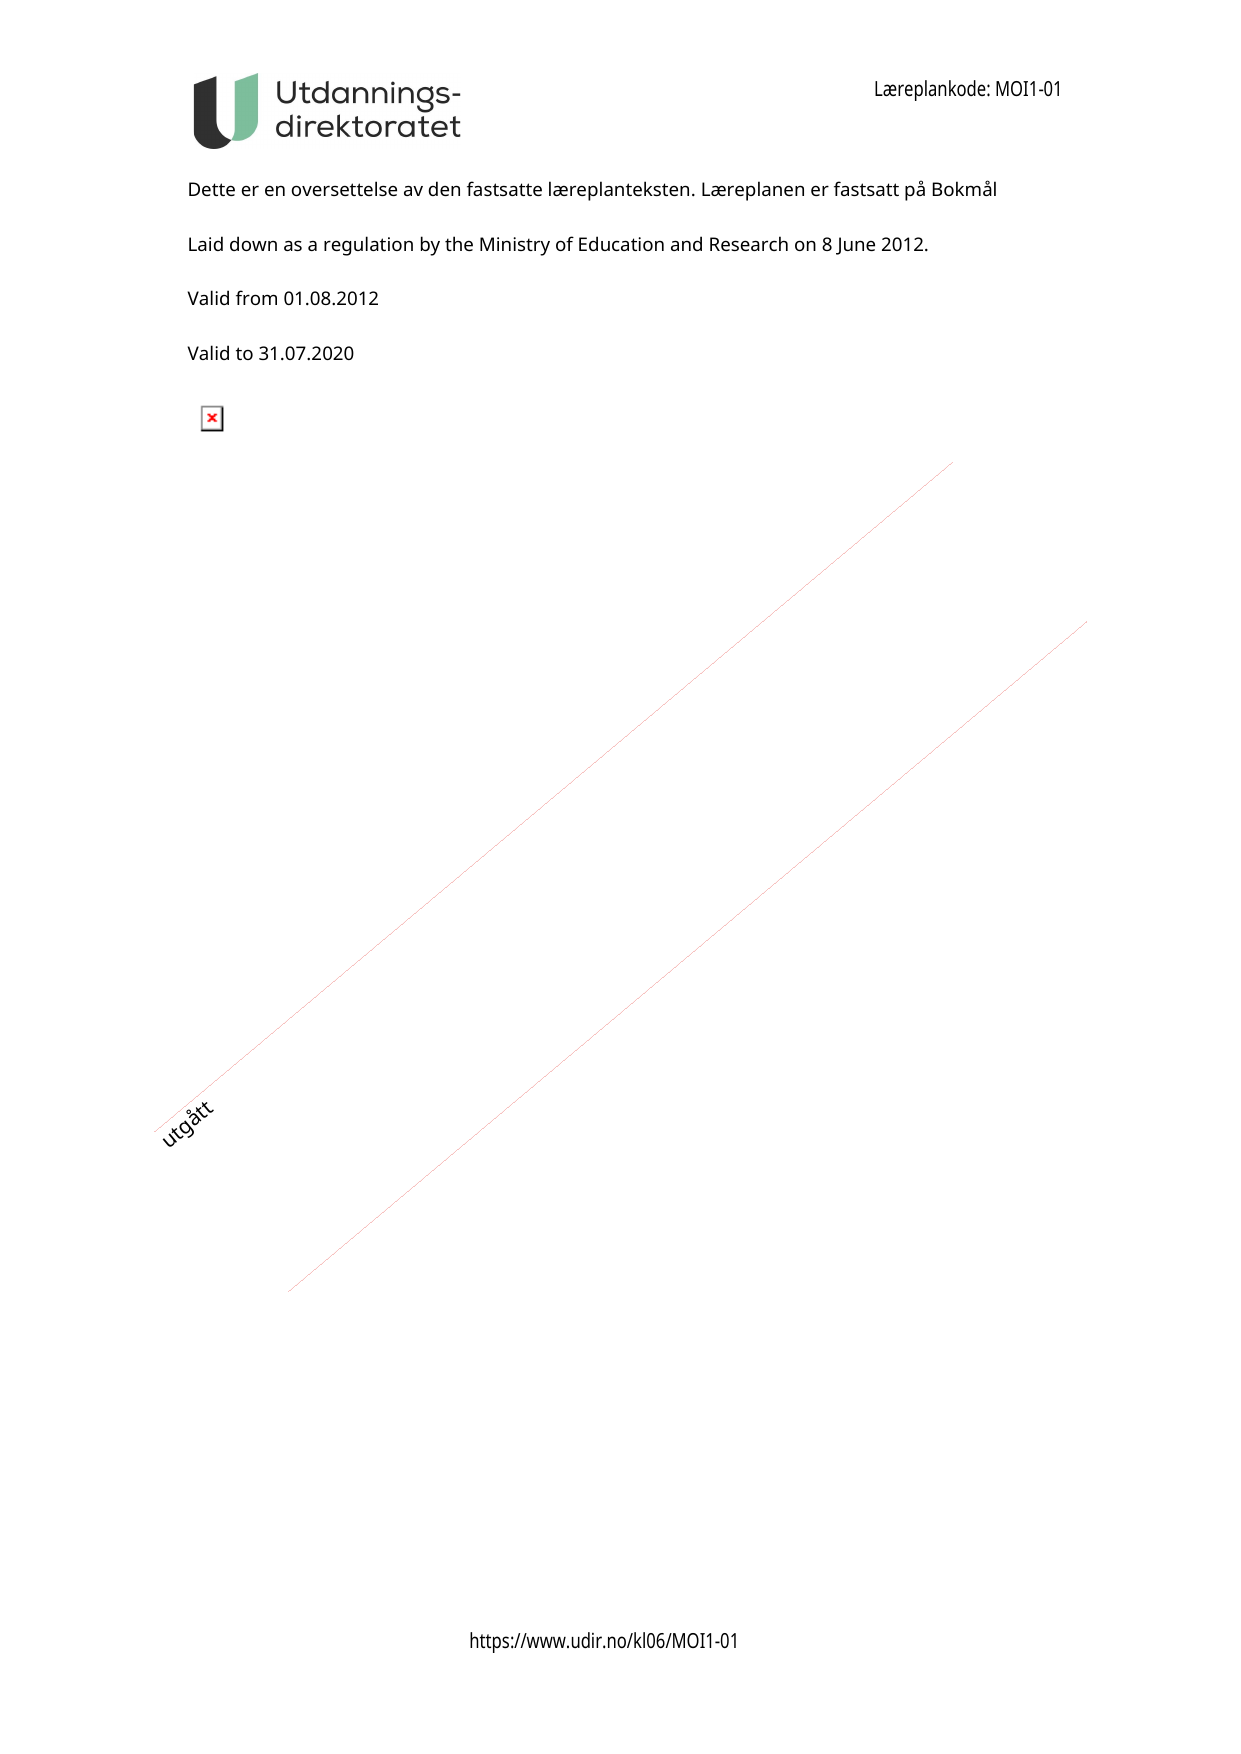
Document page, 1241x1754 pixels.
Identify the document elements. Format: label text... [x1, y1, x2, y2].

picture [193, 73, 461, 149]
text Valid to 31.07.2020 [359, 340, 1053, 366]
text Valid from 01.08.2012 [384, 286, 1053, 311]
text Laid down as a regulation by the Ministry of Education and Research on 8 June 2012. [929, 231, 1053, 257]
picture [187, 395, 238, 446]
